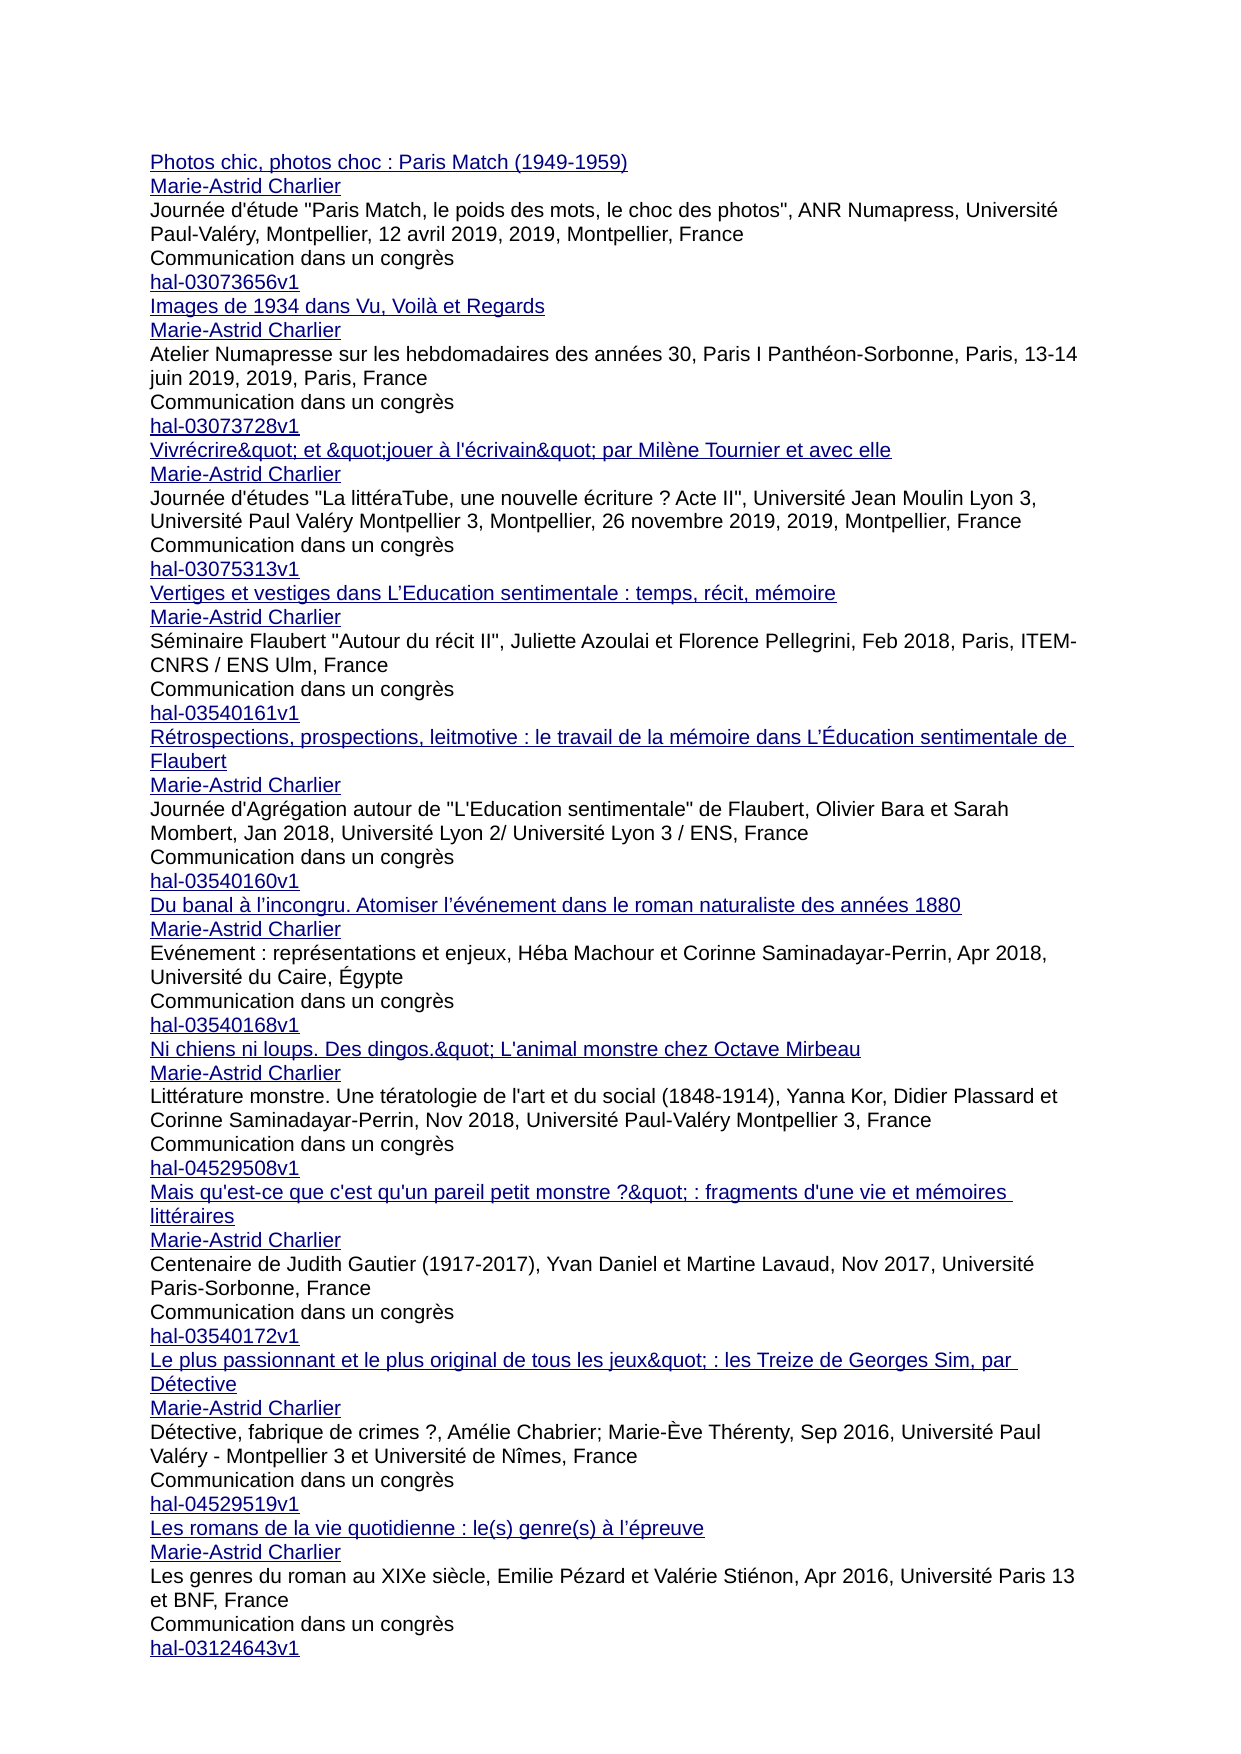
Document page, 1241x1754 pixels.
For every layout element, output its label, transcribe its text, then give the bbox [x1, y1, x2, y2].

table_cell Images de 1934 dans Vu, Voilà et Regards Marie-Astrid Charlier Atelier Numapresse sur les hebdomadaires des années 30, Paris I Panthéon-Sorbonne, Paris, 13-14 juin 2019, 2019, Paris, France Communication dans un congrès hal-03073728v1 [150, 294, 1090, 437]
table_cell Ni chiens ni loups. Des dingos.&quot; L'animal monstre chez Octave Mirbeau Marie-Astrid Charlier Littérature monstre. Une tératologie de l'art et du social (1848-1914), Yanna Kor, Didier Plassard et Corinne Saminadayar-Perrin, Nov 2018, Université Paul-Valéry Montpellier 3, France Communication dans un congrès hal-04529508v1 [150, 1036, 1090, 1180]
table_cell Mais qu'est-ce que c'est qu'un pareil petit monstre ?&quot; : fragments d'une vie et mémoires littéraires Marie-Astrid Charlier Centenaire de Judith Gautier (1917-2017), Yvan Daniel et Martine Lavaud, Nov 2017, Université Paris-Sorbonne, France Communication dans un congrès hal-03540172v1 [150, 1180, 1090, 1348]
table_cell Du banal à l’incongru. Atomiser l’événement dans le roman naturaliste des années 1880 Marie-Astrid Charlier Evénement : représentations et enjeux, Héba Machour et Corinne Saminadayar-Perrin, Apr 2018, Université du Caire, Égypte Communication dans un congrès hal-03540168v1 [150, 893, 1090, 1036]
table_cell Vertiges et vestiges dans L’Education sentimentale : temps, récit, mémoire Marie-Astrid Charlier Séminaire Flaubert "Autour du récit II", Juliette Azoulai et Florence Pellegrini, Feb 2018, Paris, ITEM-CNRS / ENS Ulm, France Communication dans un congrès hal-03540161v1 [150, 581, 1090, 725]
table_cell Vivrécrire&quot; et &quot;jouer à l'écrivain&quot; par Milène Tournier et avec elle Marie-Astrid Charlier Journée d'études "La littéraTube, une nouvelle écriture ? Acte II", Université Jean Moulin Lyon 3, Université Paul Valéry Montpellier 3, Montpellier, 26 novembre 2019, 2019, Montpellier, France Communication dans un congrès hal-03075313v1 [150, 438, 1090, 581]
table_cell Photos chic, photos choc : Paris Match (1949-1959) Marie-Astrid Charlier Journée d'étude "Paris Match, le poids des mots, le choc des photos", ANR Numapress, Université Paul-Valéry, Montpellier, 12 avril 2019, 2019, Montpellier, France Communication dans un congrès hal-03073656v1 [150, 150, 1090, 294]
table_cell Rétrospections, prospections, leitmotive : le travail de la mémoire dans L’Éducation sentimentale de Flaubert Marie-Astrid Charlier Journée d'Agrégation autour de "L'Education sentimentale" de Flaubert, Olivier Bara et Sarah Mombert, Jan 2018, Université Lyon 2/ Université Lyon 3 / ENS, France Communication dans un congrès hal-03540160v1 [150, 725, 1090, 893]
table_cell Les romans de la vie quotidienne : le(s) genre(s) à l’épreuve Marie-Astrid Charlier Les genres du roman au XIXe siècle, Emilie Pézard et Valérie Stiénon, Apr 2016, Université Paris 13 et BNF, France Communication dans un congrès hal-03124643v1 [150, 1516, 1090, 1659]
table_cell Le plus passionnant et le plus original de tous les jeux&quot; : les Treize de Georges Sim, par Détective Marie-Astrid Charlier Détective, fabrique de crimes ?, Amélie Chabrier; Marie-Ève Thérenty, Sep 2016, Université Paul Valéry - Montpellier 3 et Université de Nîmes, France Communication dans un congrès hal-04529519v1 [150, 1348, 1090, 1516]
